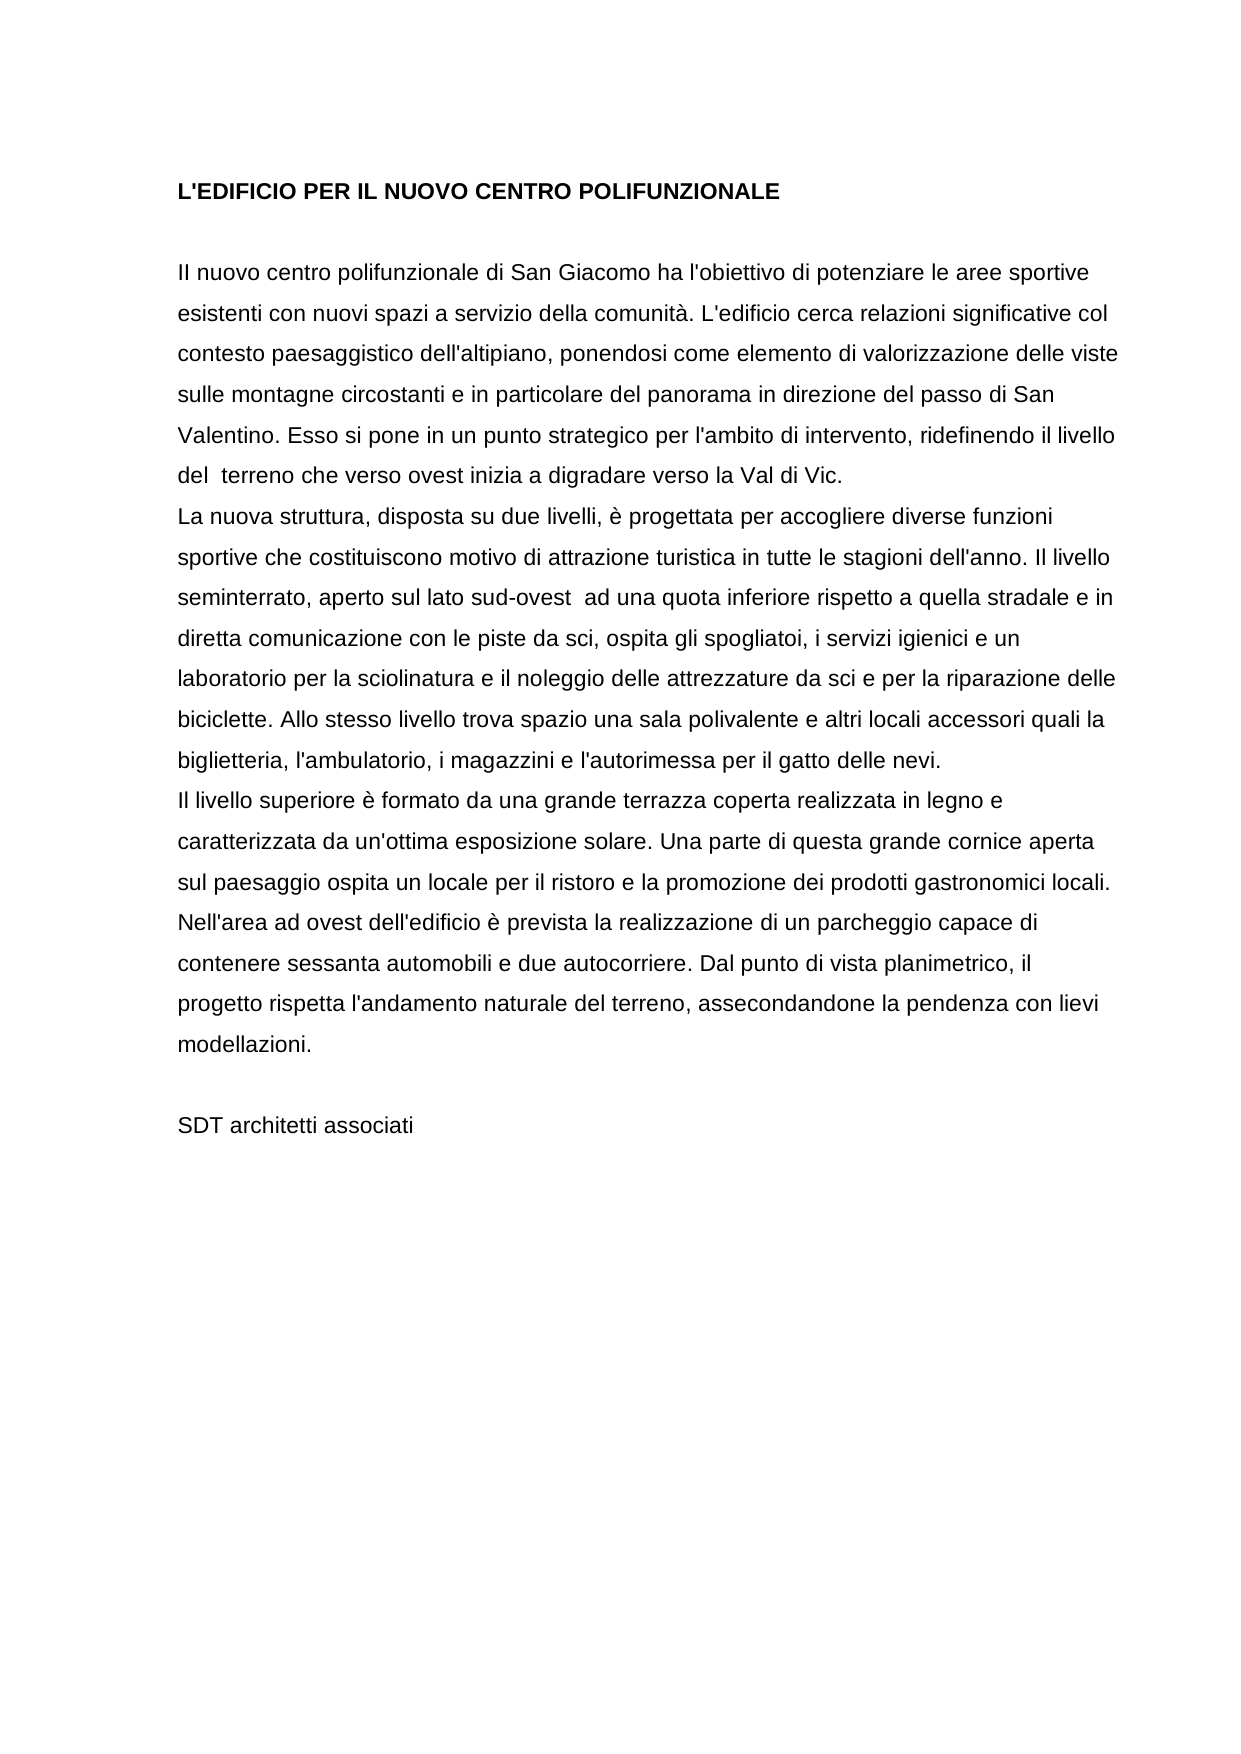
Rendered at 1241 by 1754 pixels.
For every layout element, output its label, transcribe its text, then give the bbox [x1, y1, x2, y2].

text Il livello superiore è formato da una grande terrazza coperta realizzata in legno e caratterizzata da un'ottima esposizione solare. Una parte di questa grande cornice aperta sul paesaggio ospita un locale per il ristoro e la promozione dei prodotti gastronomici locali. Nell'area ad ovest dell'edificio è prevista la realizzazione di un parcheggio capace di contenere sessanta automobili e due autocorriere. Dal punto di vista planimetrico, il progetto rispetta l'andamento naturale del terreno, assecondandone la pendenza con lievi modellazioni. [177, 787, 1122, 1057]
text II nuovo centro polifunzionale di San Giacomo ha l'obiettivo di potenziare le aree sportive esistenti con nuovi spazi a servizio della comunità. L'edificio cerca relazioni significative col contesto paesaggistico dell'altipiano, ponendosi come elemento di valorizzazione delle viste sulle montagne circostanti e in particolare del panorama in direzione del passo di San Valentino. Esso si pone in un punto strategico per l'ambito di intervento, ridefinendo il livello del terreno che verso ovest inizia a digradare verso la Val di Vic. [177, 258, 1122, 489]
text La nuova struttura, disposta su due livelli, è progettata per accogliere diverse funzioni sportive che costituiscono motivo di attrazione turistica in tutte le stagioni dell'anno. Il livello seminterrato, aperto sul lato sud-ovest ad una quota inferiore rispetto a quella stradale e in diretta comunicazione con le piste da sci, ospita gli spogliatoi, i servizi igienici e un laboratorio per la sciolinatura e il noleggio delle attrezzature da sci e per la riparazione delle biciclette. Allo stesso livello trova spazio una sala polivalente e altri locali accessori quali la biglietteria, l'ambulatorio, i magazzini e l'autorimessa per il gatto delle nevi. [177, 502, 1122, 773]
text SDT architetti associati [177, 1112, 1122, 1139]
text L'EDIFICIO PER IL NUOVO CENTRO POLIFUNZIONALE [177, 177, 1122, 204]
